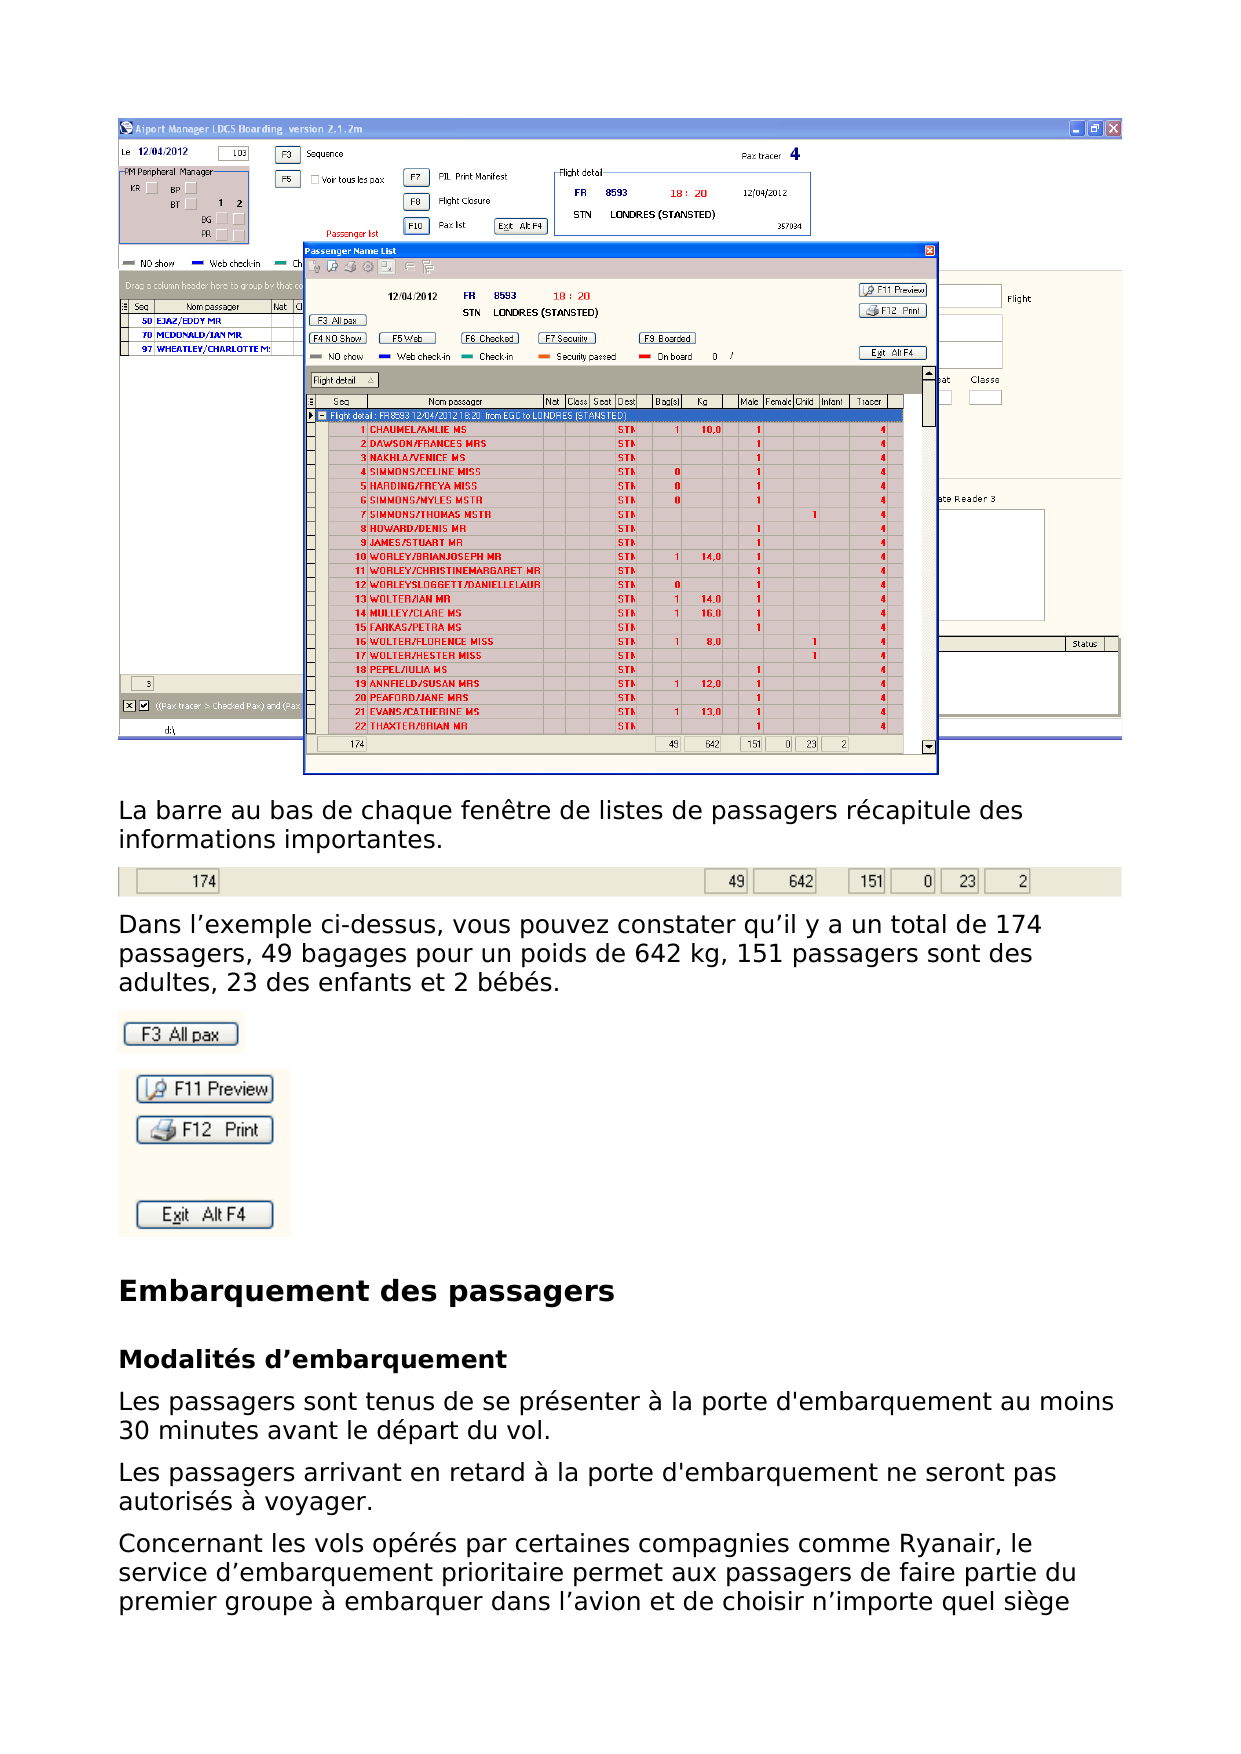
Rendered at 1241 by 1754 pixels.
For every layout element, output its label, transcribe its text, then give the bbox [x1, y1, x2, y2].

subtitle Modalités d’embarquement [118, 1346, 1122, 1375]
text La barre au bas de chaque fenêtre de listes de passagers récapitule des informations importantes. [118, 796, 1122, 855]
text Dans l’exemple ci-dessus, vous pouvez constater qu’il y a un total de 174 passagers, 49 bagages pour un poids de 642 kg, 151 passagers sont des adultes, 23 des enfants et 2 bébés. [118, 910, 1122, 998]
text Concernant les vols opérés par certaines compagnies comme Ryanair, le service d’embarquement prioritaire permet aux passagers de faire partie du premier groupe à embarquer dans l’avion et de choisir n’importe quel siège [118, 1529, 1122, 1616]
subtitle Embarquement des passagers [118, 1274, 1122, 1308]
text Les passagers sont tenus de se présenter à la porte d'embarquement au moins 30 minutes avant le départ du vol. [118, 1387, 1122, 1446]
picture [118, 118, 1123, 784]
picture [118, 1069, 290, 1237]
picture [118, 1010, 245, 1057]
picture [118, 867, 1123, 898]
text Les passagers arrivant en retard à la porte d'embarquement ne seront pas autorisés à voyager. [118, 1458, 1122, 1516]
